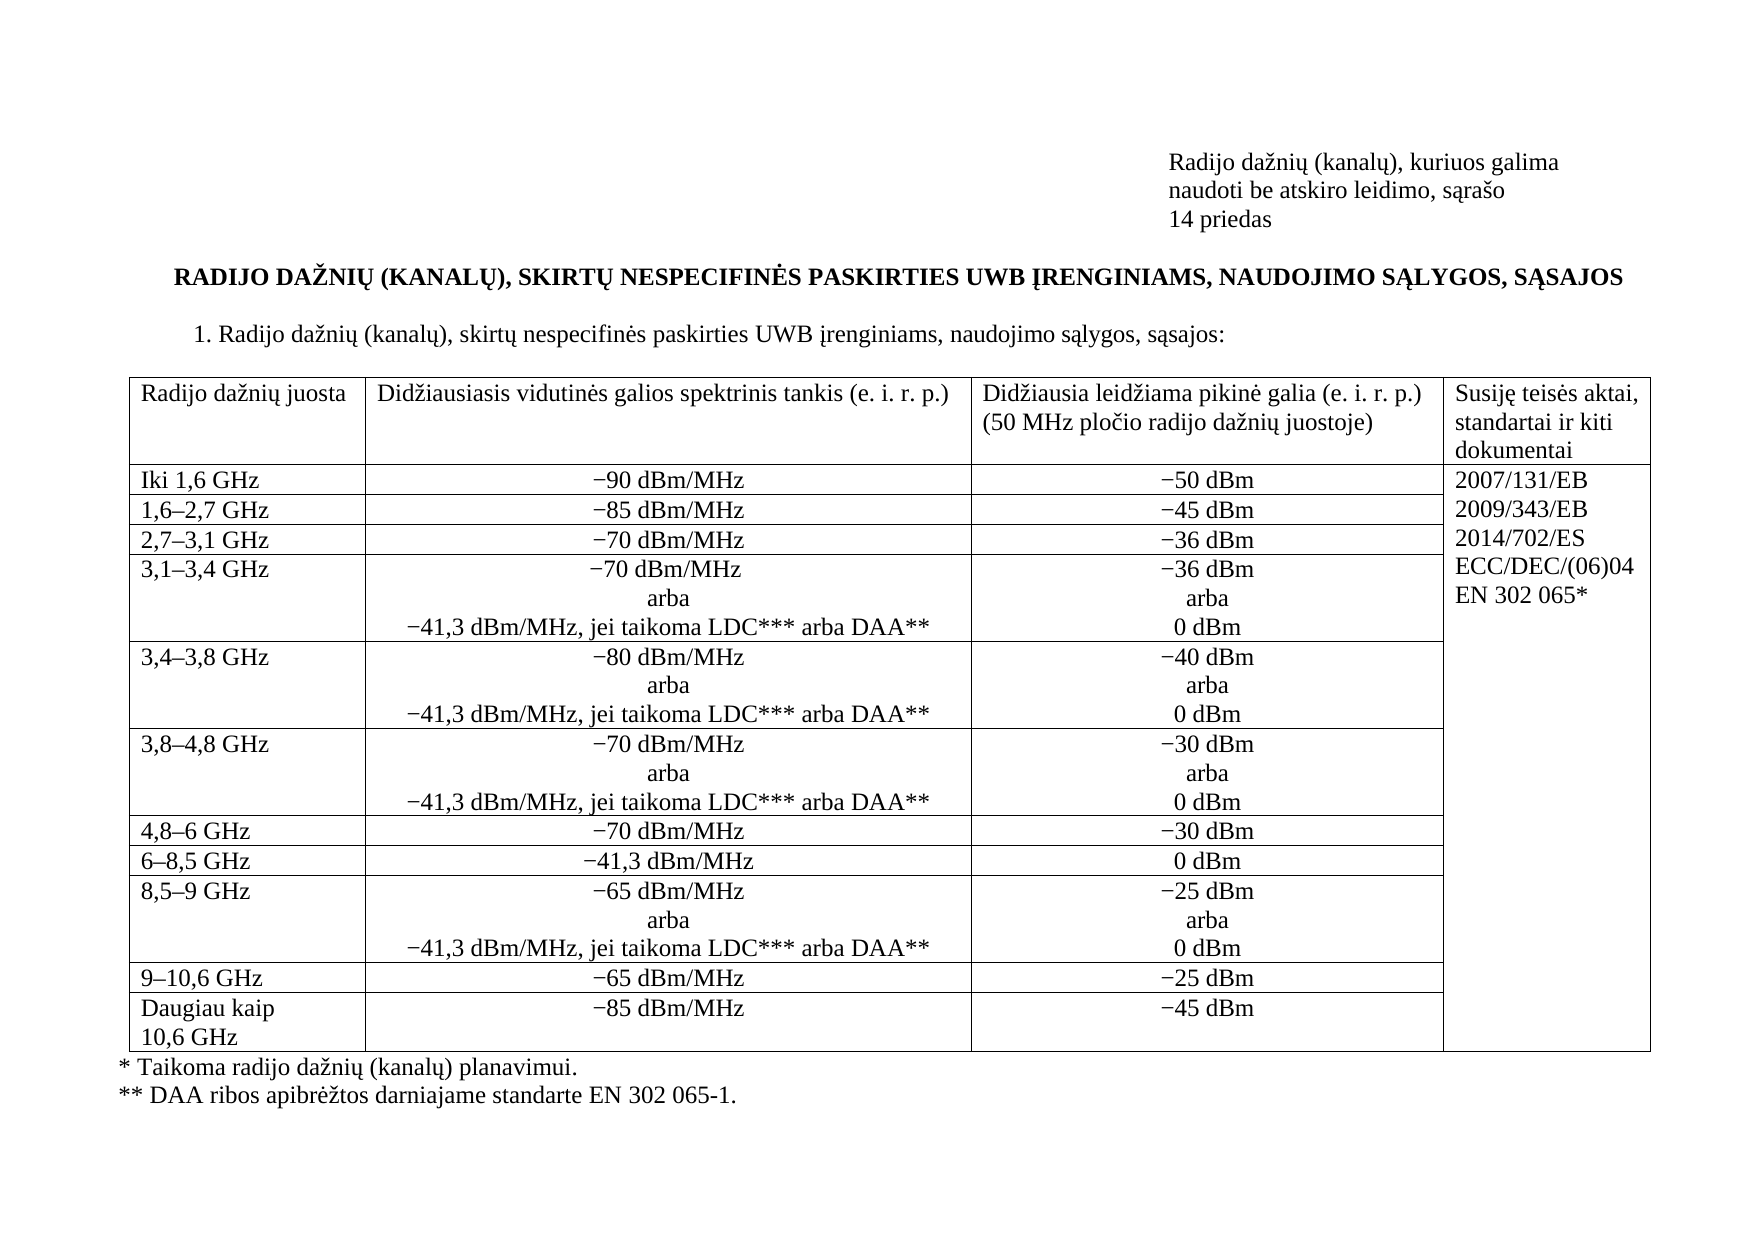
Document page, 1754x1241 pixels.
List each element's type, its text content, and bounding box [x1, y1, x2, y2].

table_cell 3,4–3,8 GHz [130, 642, 365, 728]
table_cell −65 dBm/MHz [366, 963, 971, 992]
table_cell −25 dBm [972, 963, 1443, 992]
table_cell −70 dBm/MHz [366, 816, 971, 845]
table_cell 1,6–2,7 GHz [130, 495, 365, 524]
table_cell −50 dBm [972, 465, 1443, 494]
table_cell 2007/131/EB 2009/343/EB 2014/702/ES ECC/DEC/(06)04 EN 302 065* [1444, 465, 1650, 1051]
table_cell −65 dBm/MHz arba −41,3 dBm/MHz, jei taikoma LDC*** arba DAA** [366, 876, 971, 962]
table_header Susiję teisės aktai, standartai ir kiti dokumentai [1444, 378, 1650, 464]
text * Taikoma radijo dažnių (kanalų) planavimui. [118, 1052, 1680, 1080]
table_cell Iki 1,6 GHz [130, 465, 365, 494]
table_cell 2,7–3,1 GHz [130, 525, 365, 553]
table_cell 6–8,5 GHz [130, 846, 365, 875]
table_cell −70 dBm/MHz arba −41,3 dBm/MHz, jei taikoma LDC*** arba DAA** [366, 729, 971, 815]
table_cell Daugiau kaip 10,6 GHz [130, 993, 365, 1051]
table_cell −40 dBm arba 0 dBm [972, 642, 1443, 728]
text Radijo dažnių (kanalų), kuriuos galima [118, 147, 1680, 176]
table_cell 3,1–3,4 GHz [130, 555, 365, 641]
table_cell −36 dBm [972, 525, 1443, 553]
table_cell −85 dBm/MHz [366, 495, 971, 524]
text RADIJO DAŽNIŲ (KANALŲ), SKIRTŲ NESPECIFINĖS PASKIRTIES UWB ĮRENGINIAMS, NAUDOJIMO SĄLYGOS, SĄSAJOS [118, 262, 1680, 291]
table_header Didžiausiasis vidutinės galios spektrinis tankis (e. i. r. p.) [366, 378, 971, 464]
table_cell 4,8–6 GHz [130, 816, 365, 845]
table_header Radijo dažnių juosta [130, 378, 365, 464]
table_cell −70 dBm/MHz [366, 525, 971, 553]
table_header Didžiausia leidžiama pikinė galia (e. i. r. p.) (50 MHz pločio radijo dažnių juostoje) [972, 378, 1443, 464]
table_cell −36 dBm arba 0 dBm [972, 555, 1443, 641]
table_cell −45 dBm [972, 993, 1443, 1051]
table_cell −80 dBm/MHz arba −41,3 dBm/MHz, jei taikoma LDC*** arba DAA** [366, 642, 971, 728]
table_cell −90 dBm/MHz [366, 465, 971, 494]
table_cell 3,8–4,8 GHz [130, 729, 365, 815]
table_cell 9–10,6 GHz [130, 963, 365, 992]
table_cell 8,5–9 GHz [130, 876, 365, 962]
table_cell −30 dBm arba 0 dBm [972, 729, 1443, 815]
text 1. Radijo dažnių (kanalų), skirtų nespecifinės paskirties UWB įrenginiams, naudojimo sąlygos, sąsajos: [118, 319, 1680, 348]
table_cell −45 dBm [972, 495, 1443, 524]
text naudoti be atskiro leidimo, sąrašo [118, 176, 1680, 204]
table_cell −85 dBm/MHz [366, 993, 971, 1051]
table_cell 0 dBm [972, 846, 1443, 875]
table_cell −30 dBm [972, 816, 1443, 845]
table_cell −41,3 dBm/MHz [366, 846, 971, 875]
table_cell −70 dBm/MHz arba −41,3 dBm/MHz, jei taikoma LDC*** arba DAA** [366, 555, 971, 641]
table_cell −25 dBm arba 0 dBm [972, 876, 1443, 962]
text ** DAA ribos apibrėžtos darniajame standarte EN 302 065-1. [118, 1080, 1680, 1109]
text 14 priedas [118, 204, 1680, 233]
